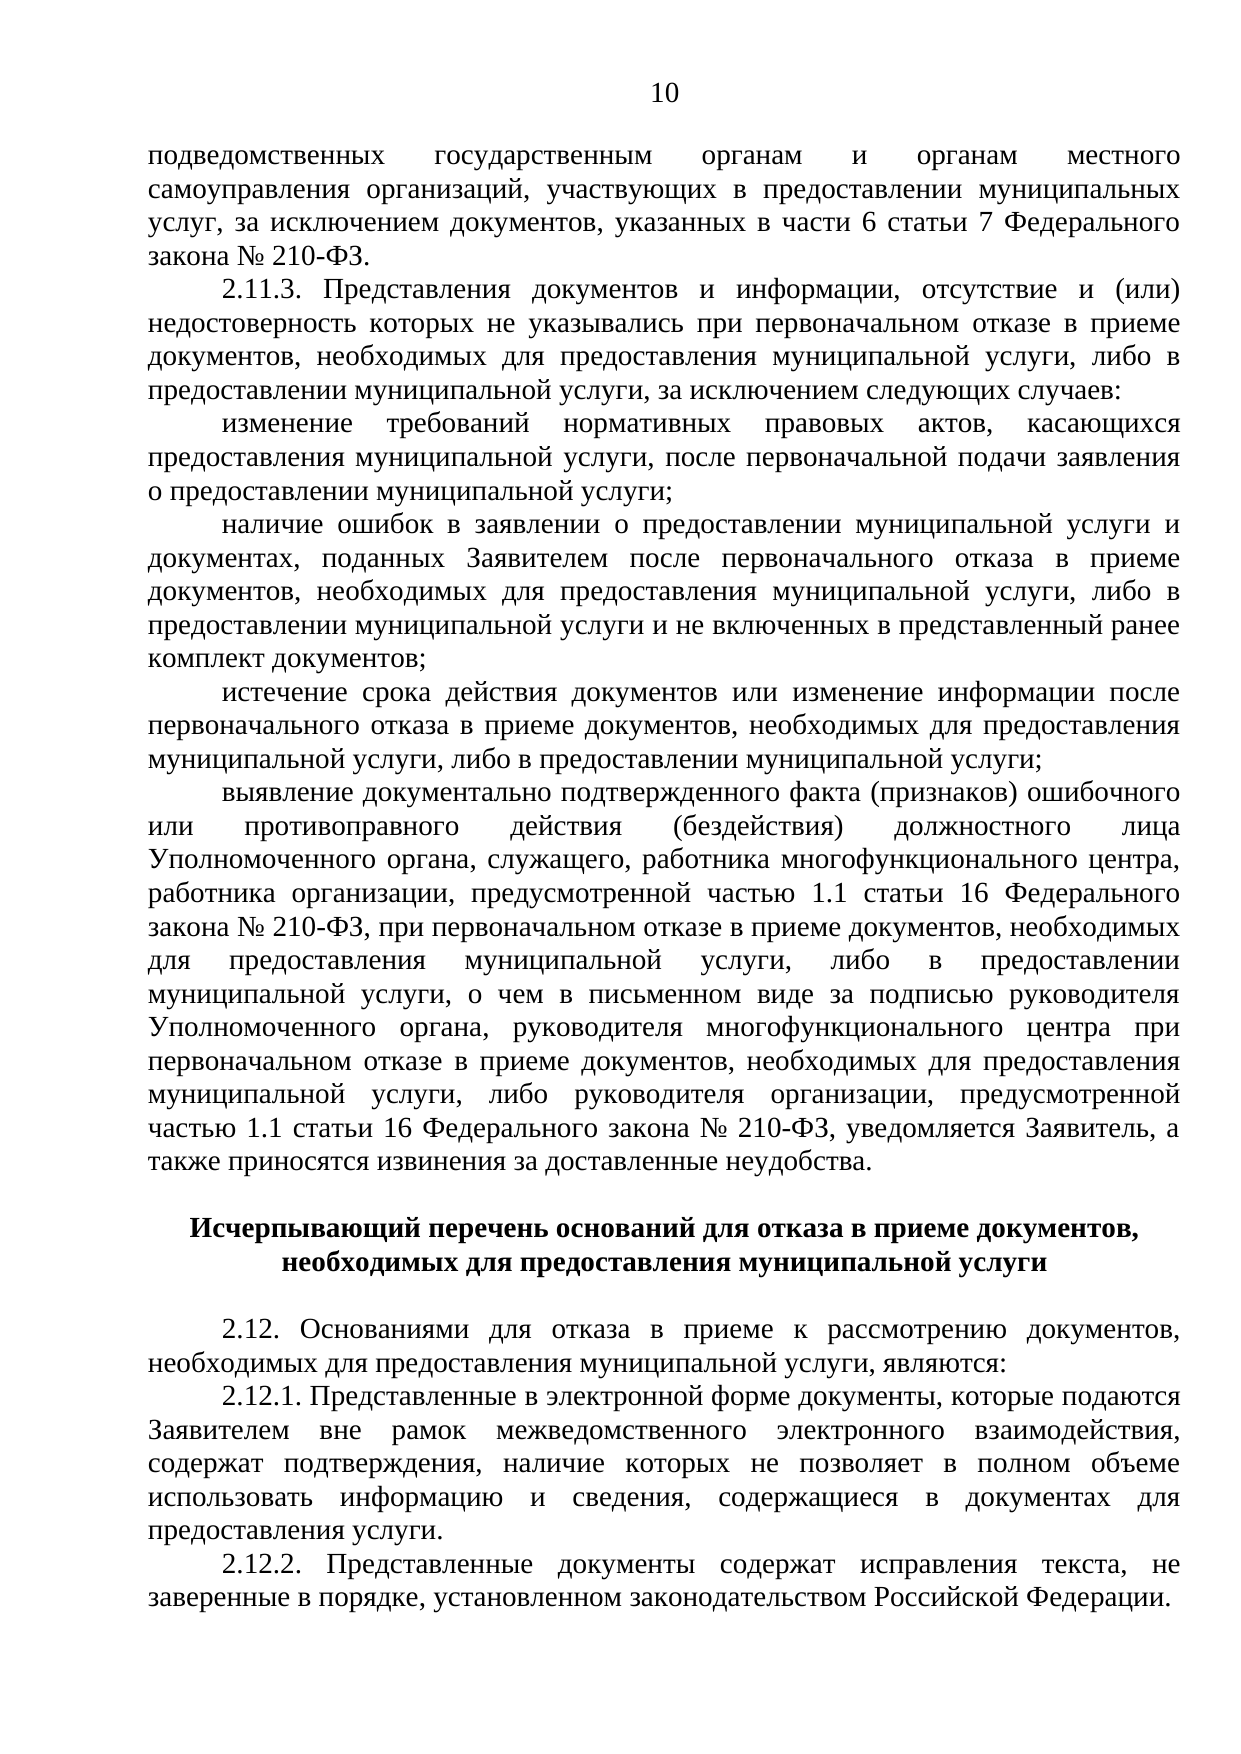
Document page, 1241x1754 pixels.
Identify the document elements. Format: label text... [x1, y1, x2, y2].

text 2.12. Основаниями для отказа в приеме к рассмотрению документов, необходимых для предоставления муниципальной услуги, являются: [148, 1311, 1181, 1378]
text подведомственных государственным органам и органам местного самоуправления организаций, участвующих в предоставлении муниципальных услуг, за исключением документов, указанных в части 6 статьи 7 Федерального закона № 210-ФЗ. [148, 137, 1181, 271]
text 2.11.3. Представления документов и информации, отсутствие и (или) недостоверность которых не указывались при первоначальном отказе в приеме документов, необходимых для предоставления муниципальной услуги, либо в предоставлении муниципальной услуги, за исключением следующих случаев: [148, 271, 1181, 406]
text истечение срока действия документов или изменение информации после первоначального отказа в приеме документов, необходимых для предоставления муниципальной услуги, либо в предоставлении муниципальной услуги; [148, 674, 1181, 774]
text 2.12.1. Представленные в электронной форме документы, которые подаются Заявителем вне рамок межведомственного электронного взаимодействия, содержат подтверждения, наличие которых не позволяет в полном объеме использовать информацию и сведения, содержащиеся в документах для предоставления услуги. [148, 1378, 1181, 1546]
text наличие ошибок в заявлении о предоставлении муниципальной услуги и документах, поданных Заявителем после первоначального отказа в приеме документов, необходимых для предоставления муниципальной услуги, либо в предоставлении муниципальной услуги и не включенных в представленный ранее комплект документов; [148, 506, 1181, 674]
text 2.12.2. Представленные документы содержат исправления текста, не заверенные в порядке, установленном законодательством Российской Федерации. [148, 1546, 1181, 1613]
text Исчерпывающий перечень оснований для отказа в приеме документов, необходимых для предоставления муниципальной услуги [148, 1211, 1181, 1278]
text выявление документально подтвержденного факта (признаков) ошибочного или противоправного действия (бездействия) должностного лица Уполномоченного органа, служащего, работника многофункционального центра, работника организации, предусмотренной частью 1.1 статьи 16 Федерального закона № 210-ФЗ, при первоначальном отказе в приеме документов, необходимых для предоставления муниципальной услуги, либо в предоставлении муниципальной услуги, о чем в письменном виде за подписью руководителя Уполномоченного органа, руководителя многофункционального центра при первоначальном отказе в приеме документов, необходимых для предоставления муниципальной услуги, либо руководителя организации, предусмотренной частью 1.1 статьи 16 Федерального закона № 210-ФЗ, уведомляется Заявитель, а также приносятся извинения за доставленные неудобства. [148, 774, 1181, 1177]
text изменение требований нормативных правовых актов, касающихся предоставления муниципальной услуги, после первоначальной подачи заявления о предоставлении муниципальной услуги; [148, 406, 1181, 506]
